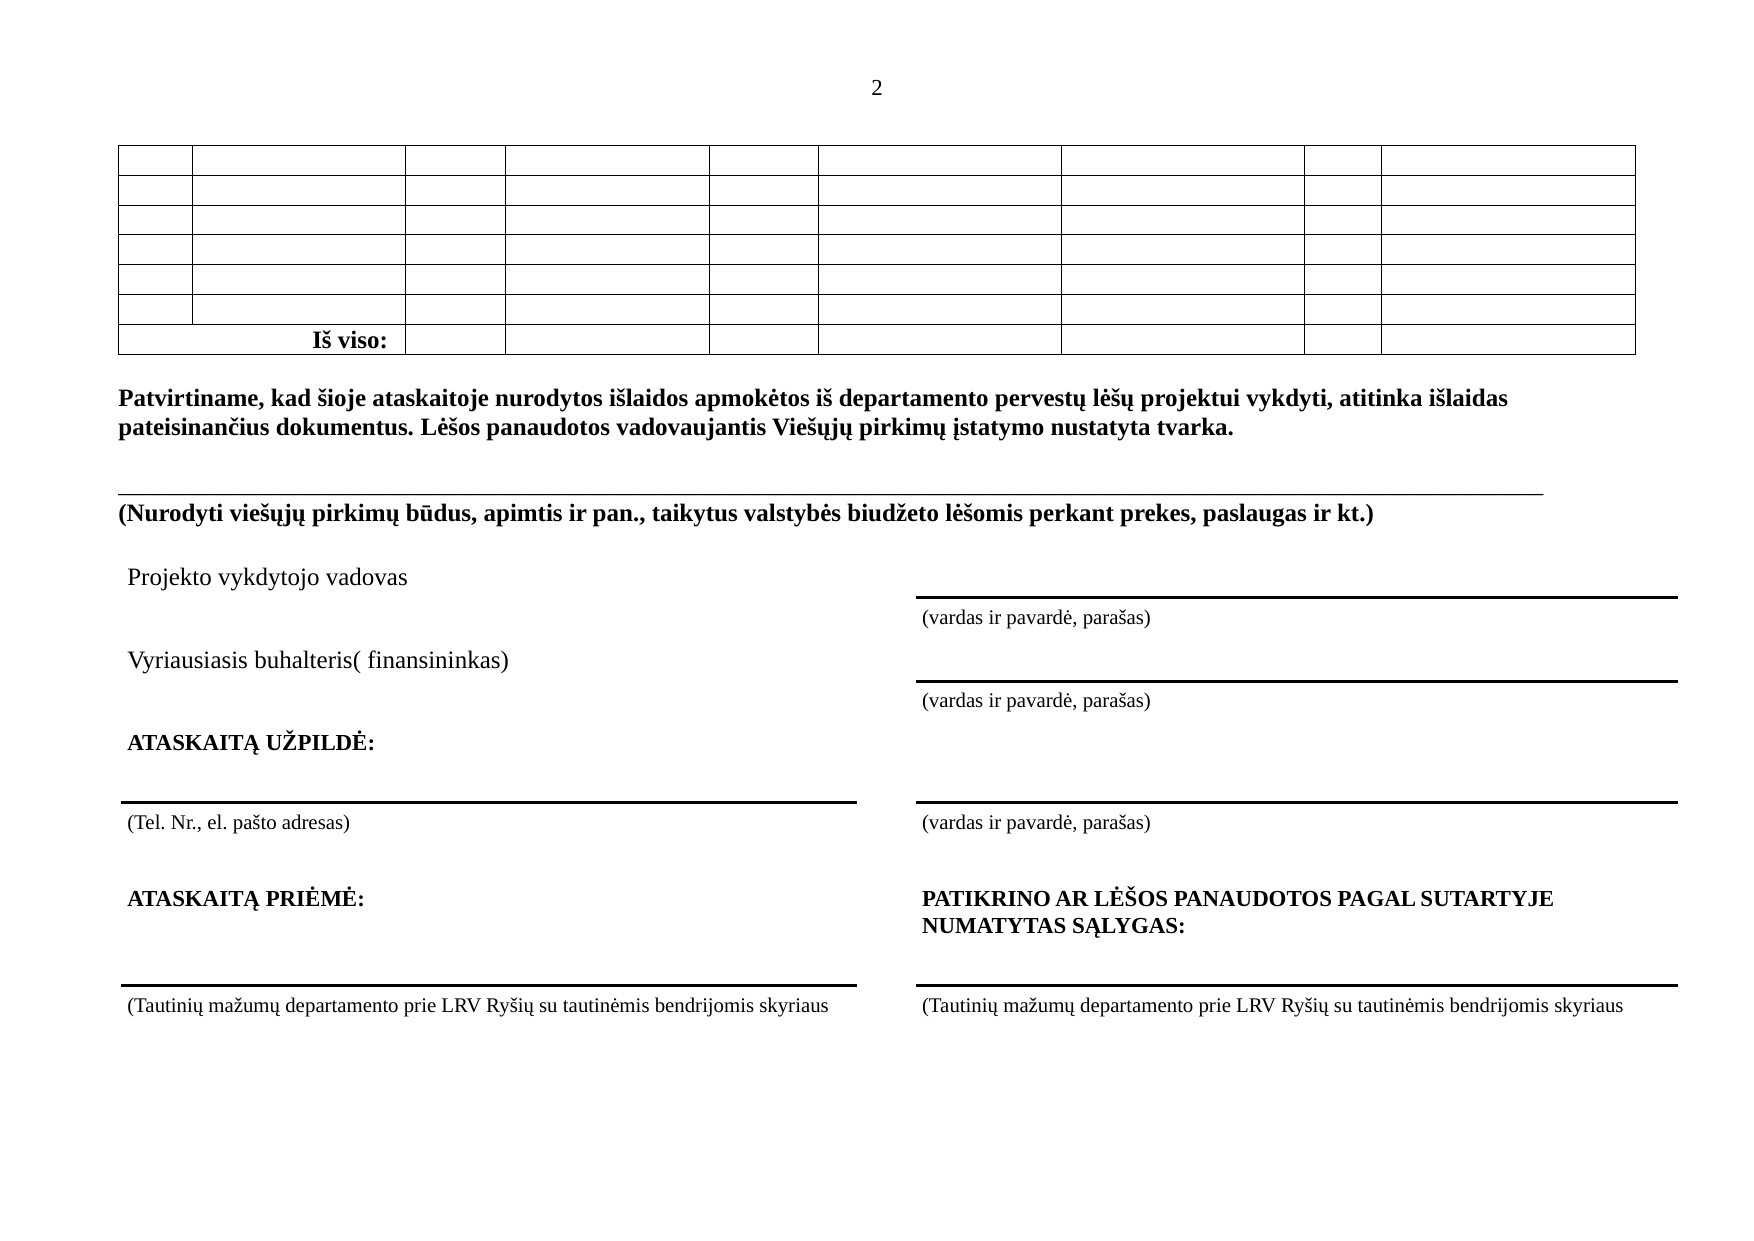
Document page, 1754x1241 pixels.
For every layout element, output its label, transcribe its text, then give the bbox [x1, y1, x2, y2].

table_cell [121, 944, 857, 984]
table_cell [857, 596, 916, 639]
table_cell [406, 176, 505, 204]
table_cell [193, 206, 405, 234]
table_cell [916, 944, 1678, 984]
table_cell [1305, 235, 1381, 264]
table_cell [1062, 235, 1304, 264]
text (Nurodyti viešųjų pirkimų būdus, apimtis ir pan., taikytus valstybės biudžeto lėšomis perkant prekes, paslaugas ir kt.) [118, 498, 1636, 527]
table_header [857, 556, 916, 596]
table_cell [710, 265, 818, 294]
table_cell [121, 761, 857, 801]
table_cell [121, 840, 857, 880]
table_cell [819, 206, 1061, 234]
table_cell [1382, 295, 1635, 324]
table_header [916, 556, 1678, 596]
text __________________________________________________________________________________________________________________ [118, 469, 1636, 498]
table_cell [819, 325, 1061, 353]
table_cell [119, 265, 192, 294]
table_cell [710, 206, 818, 234]
table_cell [857, 723, 916, 761]
table_cell [121, 596, 857, 639]
table_cell [406, 235, 505, 264]
table_cell [1062, 176, 1304, 204]
table_cell [710, 176, 818, 204]
table_cell [916, 639, 1678, 679]
table_cell [710, 146, 818, 175]
table_cell [819, 146, 1061, 175]
table_cell [1382, 235, 1635, 264]
table_cell [819, 235, 1061, 264]
table_cell Iš viso: [119, 325, 405, 353]
table_cell [916, 840, 1678, 880]
table_cell [819, 295, 1061, 324]
table_cell ATASKAITĄ UŽPILDĖ: [121, 723, 857, 761]
table_cell Vyriausiasis buhalteris( finansininkas) [121, 639, 857, 679]
table_cell [1305, 176, 1381, 204]
table_cell [506, 176, 709, 204]
table_cell (vardas ir pavardė, parašas) [916, 683, 1678, 723]
table_cell PATIKRINO AR LĖŠOS PANAUDOTOS PAGAL SUTARTYJE NUMATYTAS SĄLYGAS: [916, 880, 1678, 944]
table_cell [916, 723, 1678, 761]
table_cell [1305, 265, 1381, 294]
table_header Projekto vykdytojo vadovas [121, 556, 857, 596]
text Patvirtiname, kad šioje ataskaitoje nurodytos išlaidos apmokėtos iš departamento pervestų lėšų projektui vykdyti, atitinka išlaidas pateisinančius dokumentus. Lėšos panaudotos vadovaujantis Viešųjų pirkimų įstatymo nustatyta tvarka. [118, 383, 1636, 441]
table_cell [193, 235, 405, 264]
table_cell [1305, 146, 1381, 175]
table_cell ATASKAITĄ PRIĖMĖ: [121, 880, 857, 944]
table_cell [119, 295, 192, 324]
table_cell (vardas ir pavardė, parašas) [916, 804, 1678, 839]
table_cell [857, 639, 916, 679]
table_cell [710, 295, 818, 324]
table_cell [119, 146, 192, 175]
table_cell [857, 840, 916, 880]
table_cell (vardas ir pavardė, parašas) [916, 599, 1678, 639]
table_cell [819, 265, 1061, 294]
table_cell [1382, 265, 1635, 294]
table_cell [193, 265, 405, 294]
table_cell [119, 176, 192, 204]
table_cell [506, 295, 709, 324]
table_cell [857, 761, 916, 801]
table_cell [1062, 206, 1304, 234]
table_cell [1382, 325, 1635, 353]
table_cell [857, 680, 916, 723]
table_cell [1305, 206, 1381, 234]
table_cell [506, 206, 709, 234]
table_cell [119, 235, 192, 264]
table_cell (Tautinių mažumų departamento prie LRV Ryšių su tautinėmis bendrijomis skyriaus [916, 987, 1678, 1023]
table_cell [710, 235, 818, 264]
table_cell [406, 325, 505, 353]
table_cell [1382, 206, 1635, 234]
table_cell [710, 325, 818, 353]
table_cell [857, 880, 916, 944]
table_cell [1305, 325, 1381, 353]
table_cell [1382, 176, 1635, 204]
table_cell [1305, 295, 1381, 324]
table_cell [819, 176, 1061, 204]
table_cell [193, 146, 405, 175]
table_cell [506, 235, 709, 264]
table_cell [1062, 265, 1304, 294]
table_cell [1382, 146, 1635, 175]
table_cell [406, 295, 505, 324]
table_cell [121, 680, 857, 723]
table_cell [1062, 325, 1304, 353]
table_cell [406, 146, 505, 175]
table_cell [506, 265, 709, 294]
table_cell [857, 944, 916, 984]
table_cell [193, 295, 405, 324]
table_cell [406, 265, 505, 294]
table_cell (Tautinių mažumų departamento prie LRV Ryšių su tautinėmis bendrijomis skyriaus [121, 987, 857, 1023]
table_cell [193, 176, 405, 204]
table_cell [406, 206, 505, 234]
table_cell (Tel. Nr., el. pašto adresas) [121, 804, 857, 839]
table_cell [506, 146, 709, 175]
table_cell [916, 761, 1678, 801]
table_cell [1062, 146, 1304, 175]
table_cell [857, 801, 916, 839]
table_cell [506, 325, 709, 353]
table_cell [1062, 295, 1304, 324]
table_cell [119, 206, 192, 234]
table_cell [857, 984, 916, 1023]
